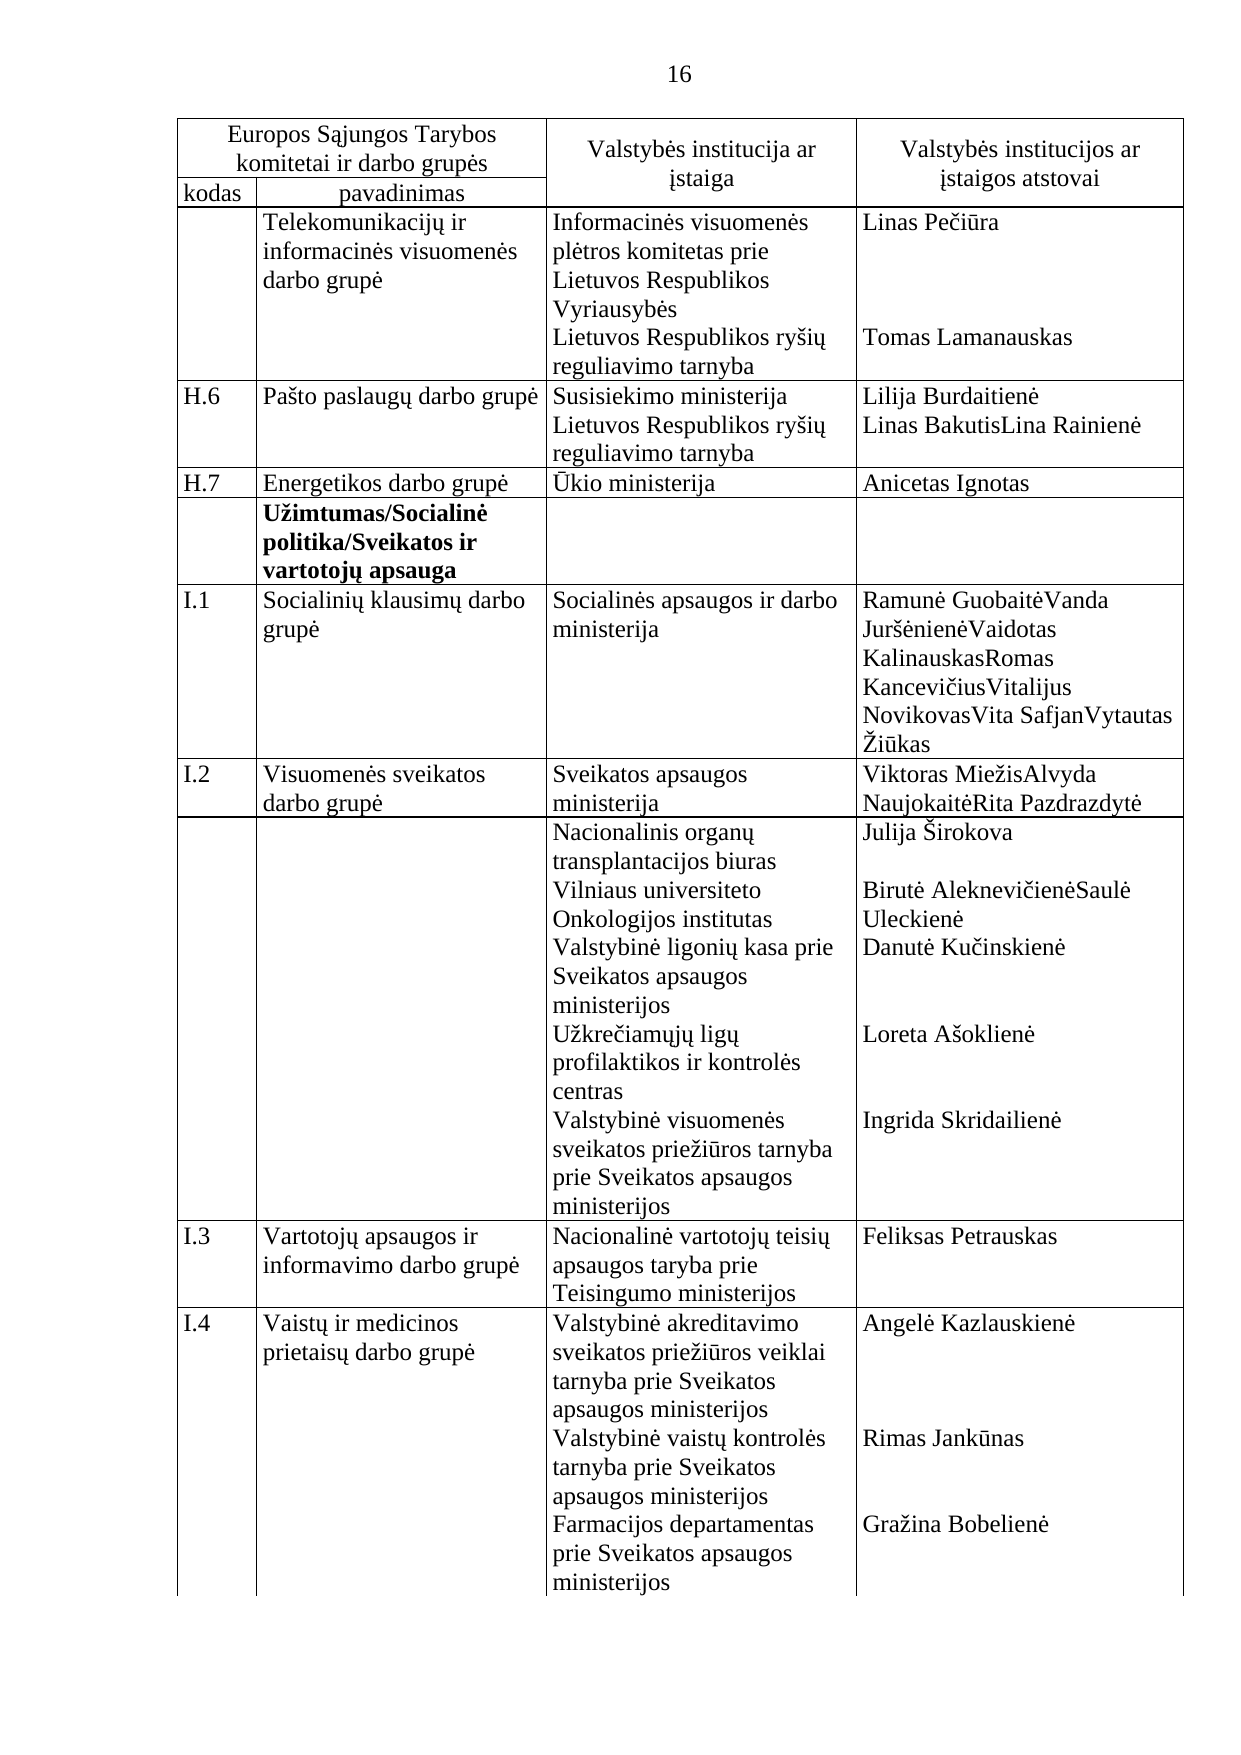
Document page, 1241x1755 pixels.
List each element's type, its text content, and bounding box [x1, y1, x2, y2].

table_cell Angelė Kazlauskienė [857, 1308, 1183, 1423]
table_cell Loreta Ašoklienė [857, 1019, 1183, 1105]
table_cell [178, 1105, 256, 1220]
table_cell [257, 875, 546, 932]
table_cell [257, 933, 546, 1019]
table_cell [178, 875, 256, 932]
table_cell Vartotojų apsaugos ir informavimo darbo grupė [257, 1221, 546, 1307]
table_cell [178, 1510, 256, 1596]
table_cell Lietuvos Respublikos ryšių reguliavimo tarnyba [547, 323, 856, 380]
table_cell I.2 [178, 759, 256, 816]
table_header Valstybės institucijos ar įstaigos atstovai [857, 119, 1183, 206]
table_cell I.4 [178, 1308, 256, 1423]
table_cell Valstybinė vaistų kontrolės tarnyba prie Sveikatos apsaugos ministerijos [547, 1423, 856, 1509]
table_cell Valstybinė ligonių kasa prie Sveikatos apsaugos ministerijos [547, 933, 856, 1019]
table_cell Sveikatos apsaugos ministerija [547, 759, 856, 816]
table_cell kodas [178, 178, 256, 206]
table_cell Lilija Burdaitienė Linas BakutisLina Rainienė [857, 381, 1183, 467]
table_cell Anicetas Ignotas [857, 468, 1183, 497]
table_cell [257, 323, 546, 380]
table_cell Visuomenės sveikatos darbo grupė [257, 759, 546, 816]
table_cell Vilniaus universiteto Onkologijos institutas [547, 875, 856, 932]
table_cell [857, 498, 1183, 584]
table_cell Valstybinė akreditavimo sveikatos priežiūros veiklai tarnyba prie Sveikatos apsaugos ministerijos [547, 1308, 856, 1423]
table_cell [257, 1510, 546, 1596]
table_cell Nacionalinis organų transplantacijos biuras [547, 818, 856, 875]
table_cell Telekomunikacijų ir informacinės visuomenės darbo grupė [257, 208, 546, 322]
table_cell Ingrida Skridailienė [857, 1105, 1183, 1220]
table_cell Socialinės apsaugos ir darbo ministerija [547, 585, 856, 758]
table_cell [178, 323, 256, 380]
table_cell Nacionalinė vartotojų teisių apsaugos taryba prie Teisingumo ministerijos [547, 1221, 856, 1307]
table_cell Linas Pečiūra [857, 208, 1183, 322]
table_cell H.7 [178, 468, 256, 497]
table_cell Informacinės visuomenės plėtros komitetas prie Lietuvos Respublikos Vyriausybės [547, 208, 856, 322]
table_cell [178, 498, 256, 584]
table_cell Valstybinė visuomenės sveikatos priežiūros tarnyba prie Sveikatos apsaugos ministerijos [547, 1105, 856, 1220]
table_cell [178, 1423, 256, 1509]
table_cell I.3 [178, 1221, 256, 1307]
table_cell Julija Širokova [857, 818, 1183, 875]
table_cell [178, 208, 256, 322]
table_cell [178, 1019, 256, 1105]
table_cell Feliksas Petrauskas [857, 1221, 1183, 1307]
table_cell Vaistų ir medicinos prietaisų darbo grupė [257, 1308, 546, 1423]
table_cell Pašto paslaugų darbo grupė [257, 381, 546, 467]
table_cell H.6 [178, 381, 256, 467]
table_cell I.1 [178, 585, 256, 758]
table_cell Energetikos darbo grupė [257, 468, 546, 497]
table_cell Socialinių klausimų darbo grupė [257, 585, 546, 758]
table_cell Susisiekimo ministerija Lietuvos Respublikos ryšių reguliavimo tarnyba [547, 381, 856, 467]
table_cell [257, 818, 546, 875]
table_cell Ramunė GuobaitėVanda JuršėnienėVaidotas KalinauskasRomas KancevičiusVitalijus NovikovasVita SafjanVytautas Žiūkas [857, 585, 1183, 758]
table_cell [257, 1105, 546, 1220]
table_cell [257, 1423, 546, 1509]
table_cell Birutė AleknevičienėSaulė Uleckienė [857, 875, 1183, 932]
table_cell [547, 498, 856, 584]
table_cell [178, 818, 256, 875]
table_cell [178, 933, 256, 1019]
table_cell Ūkio ministerija [547, 468, 856, 497]
table_cell [257, 1019, 546, 1105]
table_cell Tomas Lamanauskas [857, 323, 1183, 380]
table_cell pavadinimas [257, 178, 546, 206]
table_cell Rimas Jankūnas [857, 1423, 1183, 1509]
table_cell Farmacijos departamentas prie Sveikatos apsaugos ministerijos [547, 1510, 856, 1596]
table_cell Viktoras MiežisAlvyda NaujokaitėRita Pazdrazdytė [857, 759, 1183, 816]
table_cell Gražina Bobelienė [857, 1510, 1183, 1596]
table_cell Danutė Kučinskienė [857, 933, 1183, 1019]
table_cell Užimtumas/Socialinė politika/Sveikatos ir vartotojų apsauga [257, 498, 546, 584]
table_cell Užkrečiamųjų ligų profilaktikos ir kontrolės centras [547, 1019, 856, 1105]
table_header Europos Sąjungos Tarybos komitetai ir darbo grupės [178, 119, 546, 177]
table_header Valstybės institucija ar įstaiga [547, 119, 856, 206]
